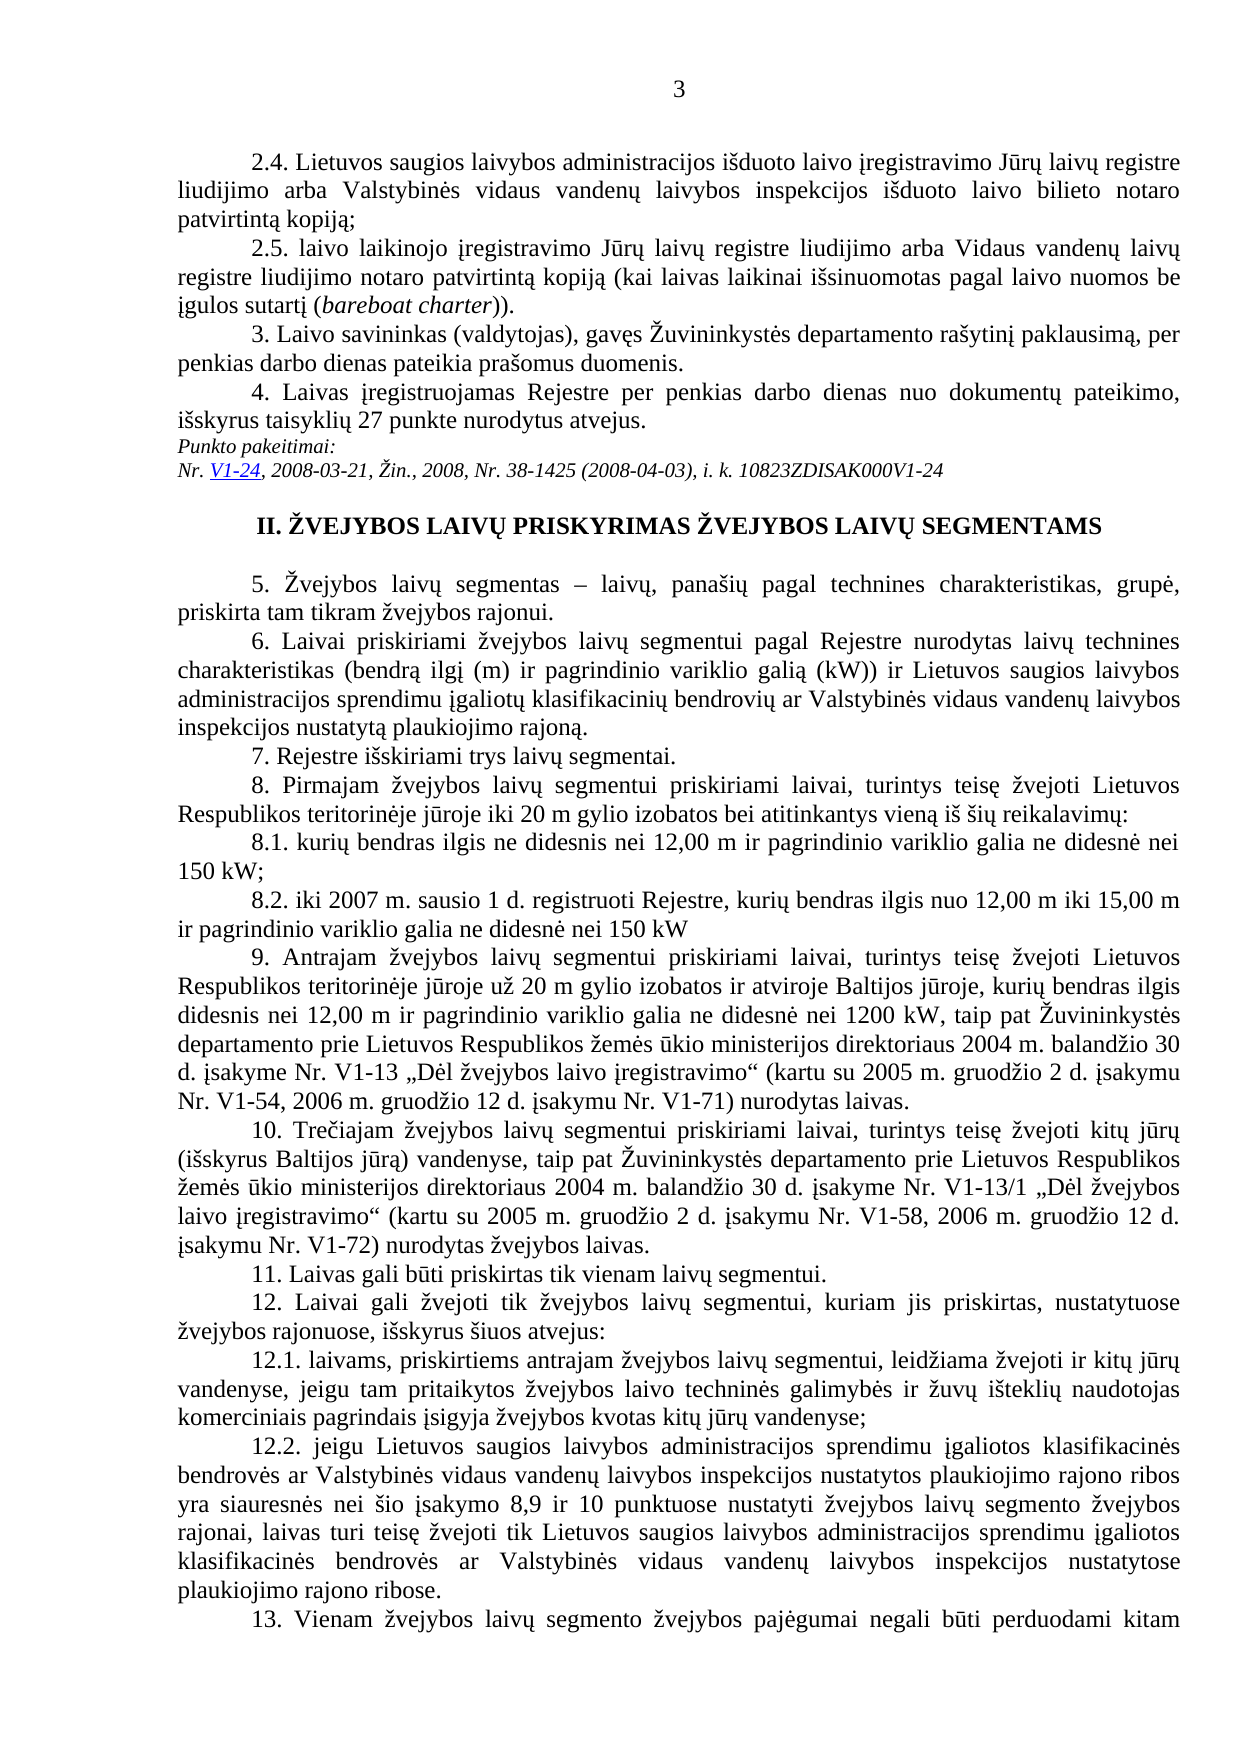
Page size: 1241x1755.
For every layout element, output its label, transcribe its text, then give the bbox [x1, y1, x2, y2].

text 12. Laivai gali žvejoti tik žvejybos laivų segmentui, kuriam jis priskirtas, nustatytuose žvejybos rajonuose, išskyrus šiuos atvejus: [177, 1287, 1181, 1345]
text 4. Laivas įregistruojamas Rejestre per penkias darbo dienas nuo dokumentų pateikimo, išskyrus taisyklių 27 punkte nurodytus atvejus. [177, 377, 1181, 434]
text 3. Laivo savininkas (valdytojas), gavęs Žuvininkystės departamento rašytinį paklausimą, per penkias darbo dienas pateikia prašomus duomenis. [177, 319, 1181, 377]
text 10. Trečiajam žvejybos laivų segmentui priskiriami laivai, turintys teisę žvejoti kitų jūrų (išskyrus Baltijos jūrą) vandenyse, taip pat Žuvininkystės departamento prie Lietuvos Respublikos žemės ūkio ministerijos direktoriaus 2004 m. balandžio 30 d. įsakyme Nr. V1-13/1 „Dėl žvejybos laivo įregistravimo“ (kartu su 2005 m. gruodžio 2 d. įsakymu Nr. V1-58, 2006 m. gruodžio 12 d. įsakymu Nr. V1-72) nurodytas žvejybos laivas. [177, 1115, 1181, 1259]
text 8. Pirmajam žvejybos laivų segmentui priskiriami laivai, turintys teisę žvejoti Lietuvos Respublikos teritorinėje jūroje iki 20 m gylio izobatos bei atitinkantys vieną iš šių reikalavimų: [177, 770, 1181, 827]
text 11. Laivas gali būti priskirtas tik vienam laivų segmentui. [177, 1259, 1181, 1287]
text Nr. V1-24, 2008-03-21, Žin., 2008, Nr. 38-1425 (2008-04-03), i. k. 10823ZDISAK000V1-24 [177, 458, 1181, 482]
text 12.1. laivams, priskirtiems antrajam žvejybos laivų segmentui, leidžiama žvejoti ir kitų jūrų vandenyse, jeigu tam pritaikytos žvejybos laivo techninės galimybės ir žuvų išteklių naudotojas komerciniais pagrindais įsigyja žvejybos kvotas kitų jūrų vandenyse; [177, 1345, 1181, 1431]
text 2.4. Lietuvos saugios laivybos administracijos išduoto laivo įregistravimo Jūrų laivų registre liudijimo arba Valstybinės vidaus vandenų laivybos inspekcijos išduoto laivo bilieto notaro patvirtintą kopiją; [177, 147, 1181, 233]
text 5. Žvejybos laivų segmentas – laivų, panašių pagal technines charakteristikas, grupė, priskirta tam tikram žvejybos rajonui. [177, 569, 1181, 626]
text 8.1. kurių bendras ilgis ne didesnis nei 12,00 m ir pagrindinio variklio galia ne didesnė nei 150 kW; [177, 827, 1181, 885]
text 7. Rejestre išskiriami trys laivų segmentai. [177, 741, 1181, 770]
text 2.5. laivo laikinojo įregistravimo Jūrų laivų registre liudijimo arba Vidaus vandenų laivų registre liudijimo notaro patvirtintą kopiją (kai laivas laikinai išsinuomotas pagal laivo nuomos be įgulos sutartį (bareboat charter)). [177, 233, 1181, 319]
text II. ŽVEJYBOS LAIVŲ PRISKYRIMAS ŽVEJYBOS LAIVŲ SEGMENTAMS [177, 511, 1181, 540]
text 8.2. iki 2007 m. sausio 1 d. registruoti Rejestre, kurių bendras ilgis nuo 12,00 m iki 15,00 m ir pagrindinio variklio galia ne didesnė nei 150 kW [177, 885, 1181, 942]
text Punkto pakeitimai: [177, 434, 1181, 458]
text 12.2. jeigu Lietuvos saugios laivybos administracijos sprendimu įgaliotos klasifikacinės bendrovės ar Valstybinės vidaus vandenų laivybos inspekcijos nustatytos plaukiojimo rajono ribos yra siauresnės nei šio įsakymo 8,9 ir 10 punktuose nustatyti žvejybos laivų segmento žvejybos rajonai, laivas turi teisę žvejoti tik Lietuvos saugios laivybos administracijos sprendimu įgaliotos klasifikacinės bendrovės ar Valstybinės vidaus vandenų laivybos inspekcijos nustatytose plaukiojimo rajono ribose. [177, 1431, 1181, 1604]
text 9. Antrajam žvejybos laivų segmentui priskiriami laivai, turintys teisę žvejoti Lietuvos Respublikos teritorinėje jūroje už 20 m gylio izobatos ir atviroje Baltijos jūroje, kurių bendras ilgis didesnis nei 12,00 m ir pagrindinio variklio galia ne didesnė nei 1200 kW, taip pat Žuvininkystės departamento prie Lietuvos Respublikos žemės ūkio ministerijos direktoriaus 2004 m. balandžio 30 d. įsakyme Nr. V1-13 „Dėl žvejybos laivo įregistravimo“ (kartu su 2005 m. gruodžio 2 d. įsakymu Nr. V1-54, 2006 m. gruodžio 12 d. įsakymu Nr. V1-71) nurodytas laivas. [177, 942, 1181, 1115]
text 6. Laivai priskiriami žvejybos laivų segmentui pagal Rejestre nurodytas laivų technines charakteristikas (bendrą ilgį (m) ir pagrindinio variklio galią (kW)) ir Lietuvos saugios laivybos administracijos sprendimu įgaliotų klasifikacinių bendrovių ar Valstybinės vidaus vandenų laivybos inspekcijos nustatytą plaukiojimo rajoną. [177, 626, 1181, 741]
text 13. Vienam žvejybos laivų segmento žvejybos pajėgumai negali būti perduodami kitam [177, 1604, 1181, 1632]
